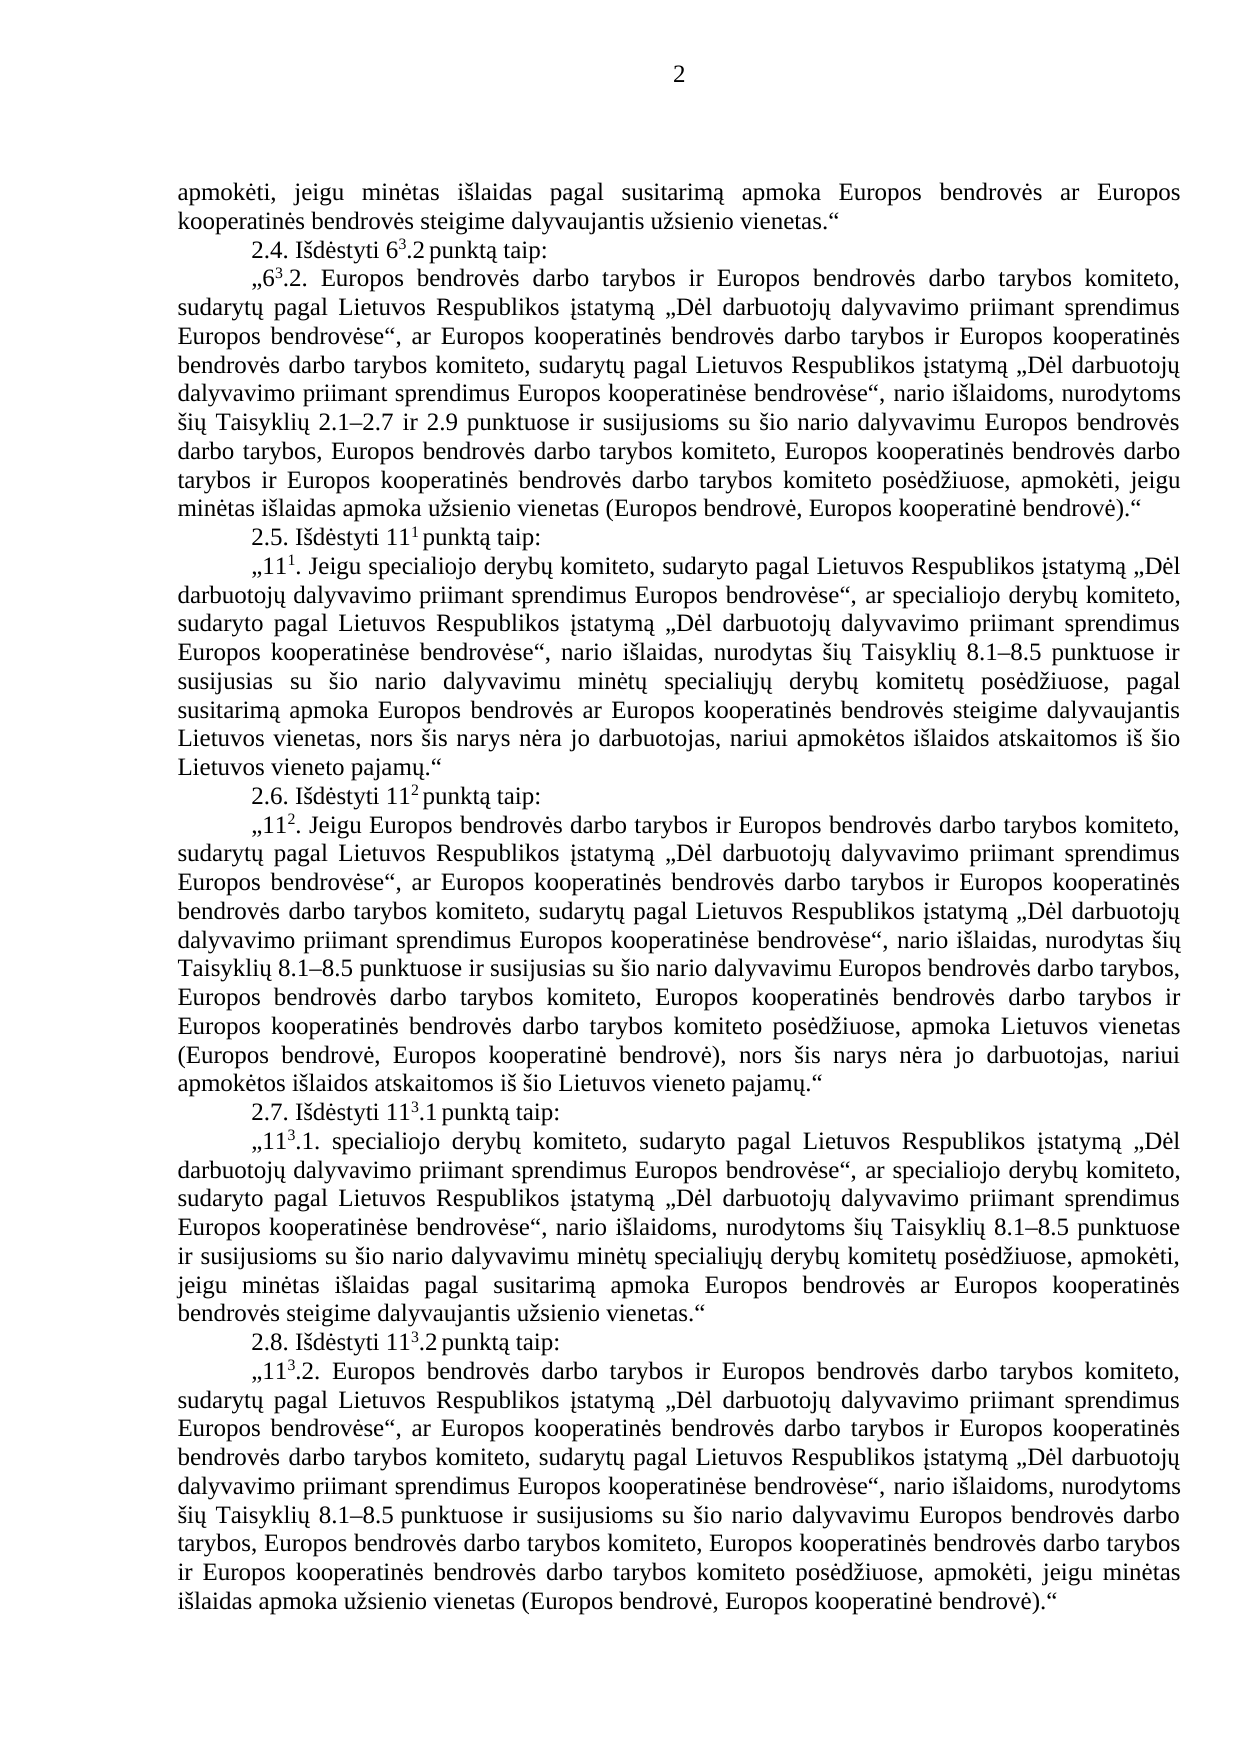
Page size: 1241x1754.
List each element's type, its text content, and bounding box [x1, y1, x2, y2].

text 2.8. Išdėstyti 113.2 punktą taip: [177, 1327, 1181, 1356]
text 2.5. Išdėstyti 111 punktą taip: [177, 522, 1181, 551]
text „113.2. Europos bendrovės darbo tarybos ir Europos bendrovės darbo tarybos komiteto, sudarytų pagal Lietuvos Respublikos įstatymą „Dėl darbuotojų dalyvavimo priimant sprendimus Europos bendrovėse“, ar Europos kooperatinės bendrovės darbo tarybos ir Europos kooperatinės bendrovės darbo tarybos komiteto, sudarytų pagal Lietuvos Respublikos įstatymą „Dėl darbuotojų dalyvavimo priimant sprendimus Europos kooperatinėse bendrovėse“, nario išlaidoms, nurodytoms šių Taisyklių 8.1–8.5 punktuose ir susijusioms su šio nario dalyvavimu Europos bendrovės darbo tarybos, Europos bendrovės darbo tarybos komiteto, Europos kooperatinės bendrovės darbo tarybos ir Europos kooperatinės bendrovės darbo tarybos komiteto posėdžiuose, apmokėti, jeigu minėtas išlaidas apmoka užsienio vienetas (Europos bendrovė, Europos kooperatinė bendrovė).“ [177, 1356, 1181, 1615]
text 2.6. Išdėstyti 112 punktą taip: [177, 781, 1181, 810]
text 2.4. Išdėstyti 63.2 punktą taip: [177, 235, 1181, 263]
text „112. Jeigu Europos bendrovės darbo tarybos ir Europos bendrovės darbo tarybos komiteto, sudarytų pagal Lietuvos Respublikos įstatymą „Dėl darbuotojų dalyvavimo priimant sprendimus Europos bendrovėse“, ar Europos kooperatinės bendrovės darbo tarybos ir Europos kooperatinės bendrovės darbo tarybos komiteto, sudarytų pagal Lietuvos Respublikos įstatymą „Dėl darbuotojų dalyvavimo priimant sprendimus Europos kooperatinėse bendrovėse“, nario išlaidas, nurodytas šių Taisyklių 8.1–8.5 punktuose ir susijusias su šio nario dalyvavimu Europos bendrovės darbo tarybos, Europos bendrovės darbo tarybos komiteto, Europos kooperatinės bendrovės darbo tarybos ir Europos kooperatinės bendrovės darbo tarybos komiteto posėdžiuose, apmoka Lietuvos vienetas (Europos bendrovė, Europos kooperatinė bendrovė), nors šis narys nėra jo darbuotojas, nariui apmokėtos išlaidos atskaitomos iš šio Lietuvos vieneto pajamų.“ [177, 810, 1181, 1097]
text „111. Jeigu specialiojo derybų komiteto, sudaryto pagal Lietuvos Respublikos įstatymą „Dėl darbuotojų dalyvavimo priimant sprendimus Europos bendrovėse“, ar specialiojo derybų komiteto, sudaryto pagal Lietuvos Respublikos įstatymą „Dėl darbuotojų dalyvavimo priimant sprendimus Europos kooperatinėse bendrovėse“, nario išlaidas, nurodytas šių Taisyklių 8.1–8.5 punktuose ir susijusias su šio nario dalyvavimu minėtų specialiųjų derybų komitetų posėdžiuose, pagal susitarimą apmoka Europos bendrovės ar Europos kooperatinės bendrovės steigime dalyvaujantis Lietuvos vienetas, nors šis narys nėra jo darbuotojas, nariui apmokėtos išlaidos atskaitomos iš šio Lietuvos vieneto pajamų.“ [177, 551, 1181, 781]
text „63.2. Europos bendrovės darbo tarybos ir Europos bendrovės darbo tarybos komiteto, sudarytų pagal Lietuvos Respublikos įstatymą „Dėl darbuotojų dalyvavimo priimant sprendimus Europos bendrovėse“, ar Europos kooperatinės bendrovės darbo tarybos ir Europos kooperatinės bendrovės darbo tarybos komiteto, sudarytų pagal Lietuvos Respublikos įstatymą „Dėl darbuotojų dalyvavimo priimant sprendimus Europos kooperatinėse bendrovėse“, nario išlaidoms, nurodytoms šių Taisyklių 2.1–2.7 ir 2.9 punktuose ir susijusioms su šio nario dalyvavimu Europos bendrovės darbo tarybos, Europos bendrovės darbo tarybos komiteto, Europos kooperatinės bendrovės darbo tarybos ir Europos kooperatinės bendrovės darbo tarybos komiteto posėdžiuose, apmokėti, jeigu minėtas išlaidas apmoka užsienio vienetas (Europos bendrovė, Europos kooperatinė bendrovė).“ [177, 263, 1181, 522]
text 2.7. Išdėstyti 113.1 punktą taip: [177, 1097, 1181, 1126]
text „113.1. specialiojo derybų komiteto, sudaryto pagal Lietuvos Respublikos įstatymą „Dėl darbuotojų dalyvavimo priimant sprendimus Europos bendrovėse“, ar specialiojo derybų komiteto, sudaryto pagal Lietuvos Respublikos įstatymą „Dėl darbuotojų dalyvavimo priimant sprendimus Europos kooperatinėse bendrovėse“, nario išlaidoms, nurodytoms šių Taisyklių 8.1–8.5 punktuose ir susijusioms su šio nario dalyvavimu minėtų specialiųjų derybų komitetų posėdžiuose, apmokėti, jeigu minėtas išlaidas pagal susitarimą apmoka Europos bendrovės ar Europos kooperatinės bendrovės steigime dalyvaujantis užsienio vienetas.“ [177, 1126, 1181, 1327]
text apmokėti, jeigu minėtas išlaidas pagal susitarimą apmoka Europos bendrovės ar Europos kooperatinės bendrovės steigime dalyvaujantis užsienio vienetas.“ [177, 177, 1181, 235]
